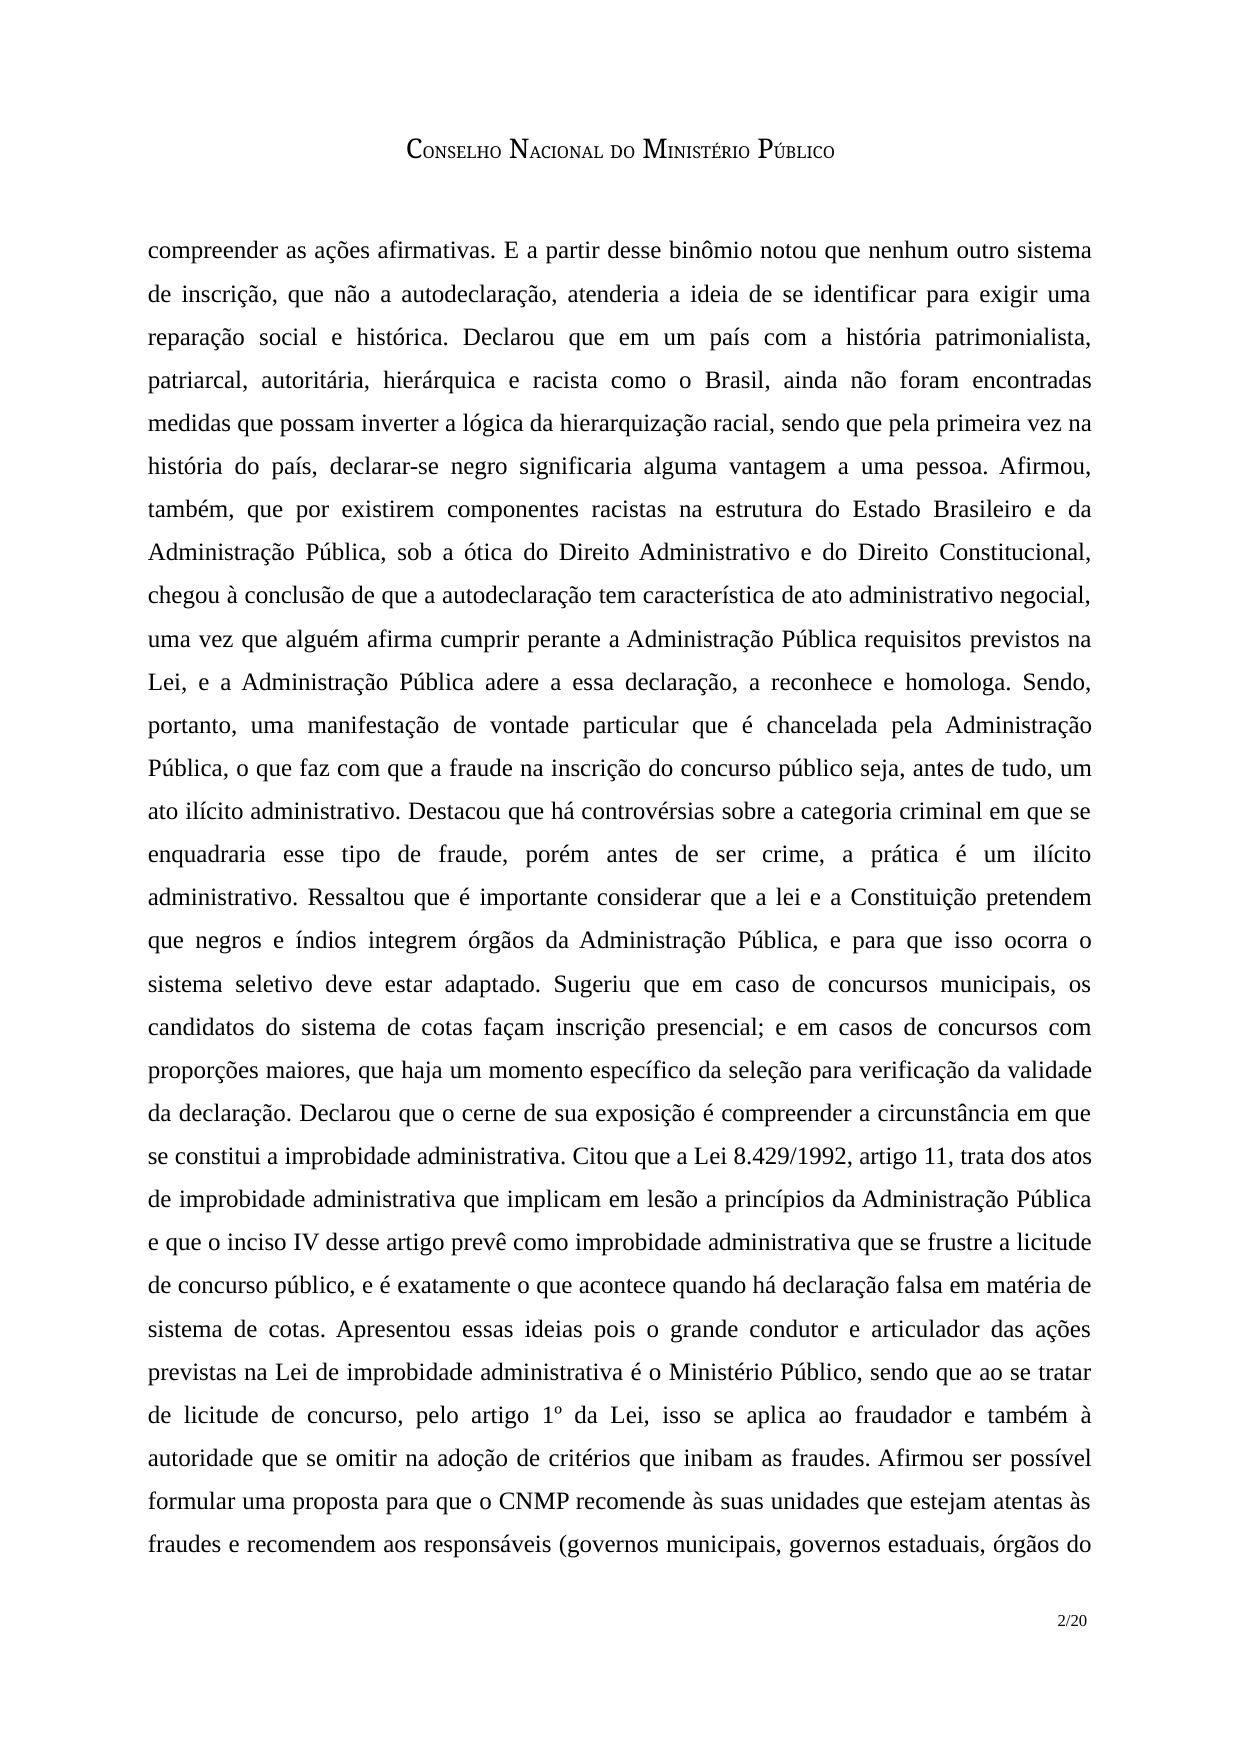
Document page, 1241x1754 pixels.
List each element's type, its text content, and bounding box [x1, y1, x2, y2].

text compreender as ações afirmativas. E a partir desse binômio notou que nenhum outro sistema de inscrição, que não a autodeclaração, atenderia a ideia de se identificar para exigir uma reparação social e histórica. Declarou que em um país com a história patrimonialista, patriarcal, autoritária, hierárquica e racista como o Brasil, ainda não foram encontradas medidas que possam inverter a lógica da hierarquização racial, sendo que pela primeira vez na história do país, declarar-se negro significaria alguma vantagem a uma pessoa. Afirmou, também, que por existirem componentes racistas na estrutura do Estado Brasileiro e da Administração Pública, sob a ótica do Direito Administrativo e do Direito Constitucional, chegou à conclusão de que a autodeclaração tem característica de ato administrativo negocial, uma vez que alguém afirma cumprir perante a Administração Pública requisitos previstos na Lei, e a Administração Pública adere a essa declaração, a reconhece e homologa. Sendo, portanto, uma manifestação de vontade particular que é chancelada pela Administração Pública, o que faz com que a fraude na inscrição do concurso público seja, antes de tudo, um ato ilícito administrativo. Destacou que há controvérsias sobre a categoria criminal em que se enquadraria esse tipo de fraude, porém antes de ser crime, a prática é um ilícito administrativo. Ressaltou que é importante considerar que a lei e a Constituição pretendem que negros e índios integrem órgãos da Administração Pública, e para que isso ocorra o sistema seletivo deve estar adaptado. Sugeriu que em caso de concursos municipais, os candidatos do sistema de cotas façam inscrição presencial; e em casos de concursos com proporções maiores, que haja um momento específico da seleção para verificação da validade da declaração. Declarou que o cerne de sua exposição é compreender a circunstância em que se constitui a improbidade administrativa. Citou que a Lei 8.429/1992, artigo 11, trata dos atos de improbidade administrativa que implicam em lesão a princípios da Administração Pública e que o inciso IV desse artigo prevê como improbidade administrativa que se frustre a licitude de concurso público, e é exatamente o que acontece quando há declaração falsa em matéria de sistema de cotas. Apresentou essas ideias pois o grande condutor e articulador das ações previstas na Lei de improbidade administrativa é o Ministério Público, sendo que ao se tratar de licitude de concurso, pelo artigo 1º da Lei, isso se aplica ao fraudador e também à autoridade que se omitir na adoção de critérios que inibam as fraudes. Afirmou ser possível formular uma proposta para que o CNMP recomende às suas unidades que estejam atentas às fraudes e recomendem aos responsáveis (governos municipais, governos estaduais, órgãos do [148, 236, 1093, 1558]
